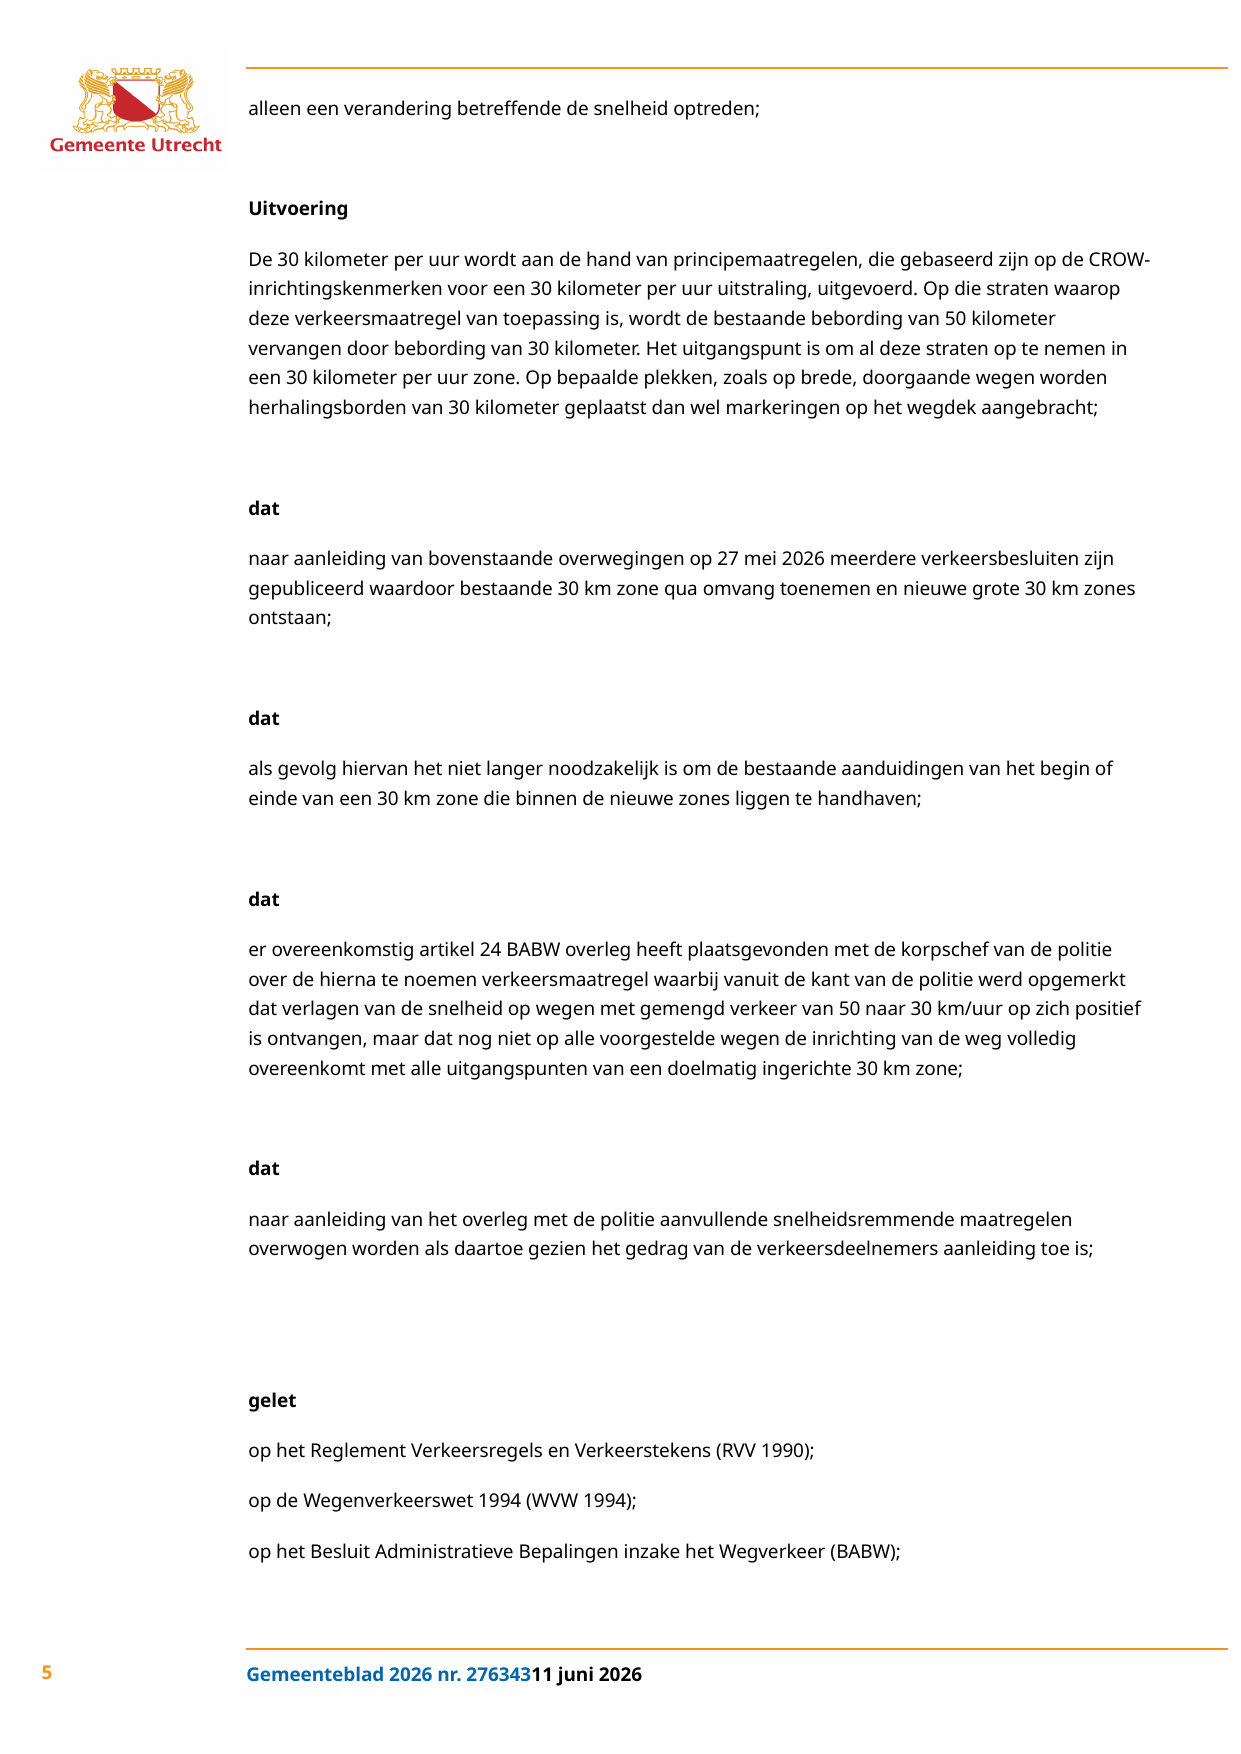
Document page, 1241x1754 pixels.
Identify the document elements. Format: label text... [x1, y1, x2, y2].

text als gevolg hiervan het niet langer noodzakelijk is om de bestaande aanduidingen van het begin of einde van een 30 km zone die binnen de nieuwe zones liggen te handhaven; [248, 756, 1152, 811]
text dat [248, 705, 1152, 731]
text dat [248, 495, 1152, 521]
text alleen een verandering betreffende de snelheid optreden; [248, 95, 1152, 121]
text naar aanleiding van bovenstaande overwegingen op 27 mei 2026 meerdere verkeersbesluiten zijn gepubliceerd waardoor bestaande 30 km zone qua omvang toenemen en nieuwe grote 30 km zones ontstaan; [248, 545, 1152, 630]
text dat [248, 1156, 1152, 1181]
text er overeenkomstig artikel 24 BABW overleg heeft plaatsgevonden met de korpschef van de politie over de hierna te noemen verkeersmaatregel waarbij vanuit de kant van de politie werd opgemerkt dat verlagen van de snelheid op wegen met gemengd verkeer van 50 naar 30 km/uur op zich positief is ontvangen, maar dat nog niet op alle voorgestelde wegen de inrichting van de weg volledig overeenkomt met alle uitgangspunten van een doelmatig ingerichte 30 km zone; [248, 936, 1152, 1081]
text gelet [248, 1387, 1152, 1413]
text naar aanleiding van het overleg met de politie aanvullende snelheidsremmende maatregelen overwogen worden als daartoe gezien het gedrag van de verkeersdeelnemers aanleiding toe is; [248, 1206, 1152, 1261]
text dat [248, 886, 1152, 912]
text op het Besluit Administratieve Bepalingen inzake het Wegverkeer (BABW); [248, 1538, 1152, 1564]
text Uitvoering [248, 196, 1152, 221]
text De 30 kilometer per uur wordt aan de hand van principemaatregelen, die gebaseerd zijn op de CROW-inrichtingskenmerken voor een 30 kilometer per uur uitstraling, uitgevoerd. Op die straten waarop deze verkeersmaatregel van toepassing is, wordt de bestaande bebording van 50 kilometer vervangen door bebording van 30 kilometer. Het uitgangspunt is om al deze straten op te nemen in een 30 kilometer per uur zone. Op bepaalde plekken, zoals op brede, doorgaande wegen worden herhalingsborden van 30 kilometer geplaatst dan wel markeringen op het wegdek aangebracht; [248, 246, 1152, 420]
text op de Wegenverkeerswet 1994 (WVW 1994); [248, 1488, 1152, 1513]
text op het Reglement Verkeersregels en Verkeerstekens (RVV 1990); [248, 1437, 1152, 1463]
picture [41, 47, 231, 172]
